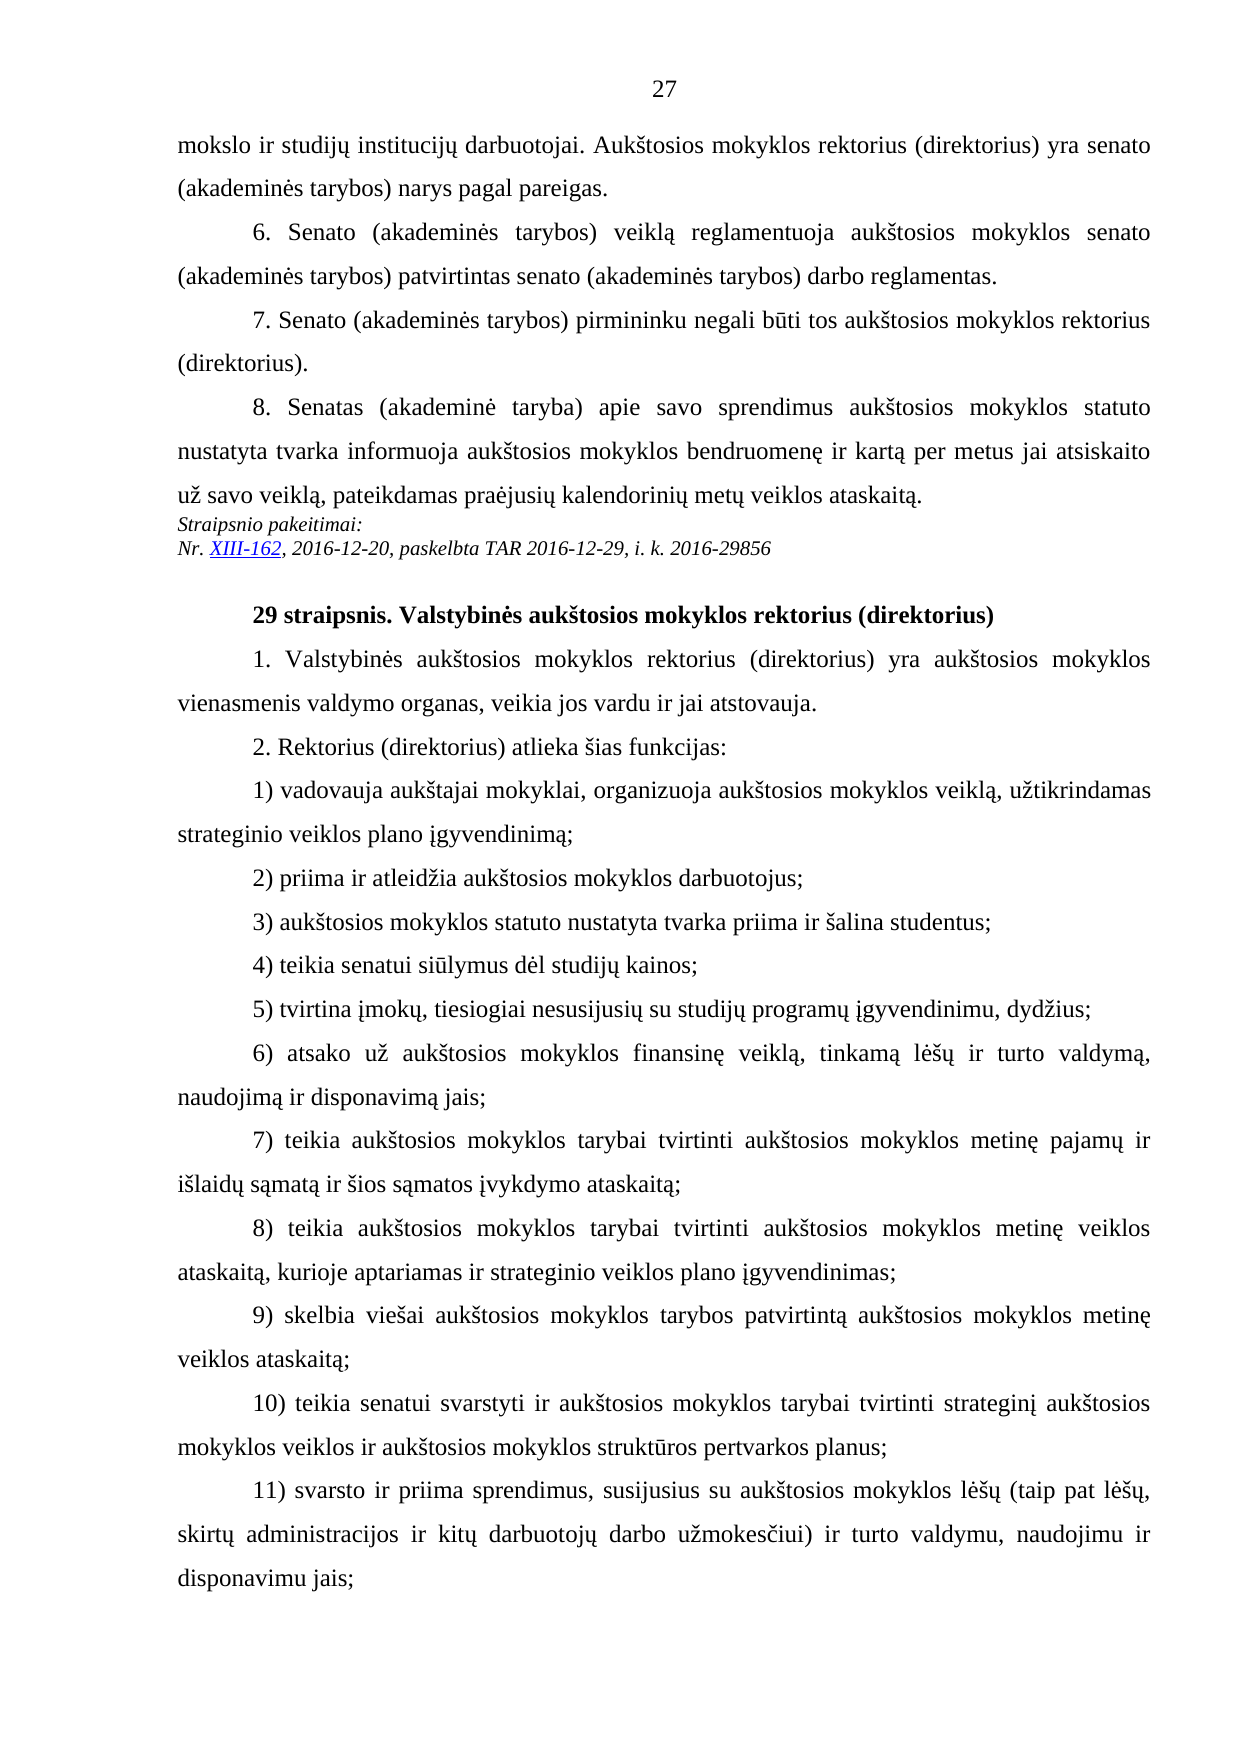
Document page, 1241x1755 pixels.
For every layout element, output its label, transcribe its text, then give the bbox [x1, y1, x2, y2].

text 1. Valstybinės aukštosios mokyklos rektorius (direktorius) yra aukštosios mokyklos vienasmenis valdymo organas, veikia jos vardu ir jai atstovauja. [177, 632, 1152, 720]
text 3) aukštosios mokyklos statuto nustatyta tvarka priima ir šalina studentus; [177, 895, 1152, 939]
text 8. Senatas (akademinė taryba) apie savo sprendimus aukštosios mokyklos statuto nustatyta tvarka informuoja aukštosios mokyklos bendruomenę ir kartą per metus jai atsiskaito už savo veiklą, pateikdamas praėjusių kalendorinių metų veiklos ataskaitą. [177, 381, 1152, 512]
text Straipsnio pakeitimai: [177, 512, 1152, 536]
text 5) tvirtina įmokų, tiesiogiai nesusijusių su studijų programų įgyvendinimu, dydžius; [177, 982, 1152, 1026]
text 6. Senato (akademinės tarybos) veiklą reglamentuoja aukštosios mokyklos senato (akademinės tarybos) patvirtintas senato (akademinės tarybos) darbo reglamentas. [177, 206, 1152, 293]
text 2) priima ir atleidžia aukštosios mokyklos darbuotojus; [177, 851, 1152, 895]
text 29 straipsnis. Valstybinės aukštosios mokyklos rektorius (direktorius) [177, 589, 1152, 632]
text 6) atsako už aukštosios mokyklos finansinę veiklą, tinkamą lėšų ir turto valdymą, naudojimą ir disponavimą jais; [177, 1026, 1152, 1114]
text Nr. XIII-162, 2016-12-20, paskelbta TAR 2016-12-29, i. k. 2016-29856 [177, 536, 1152, 560]
text 7) teikia aukštosios mokyklos tarybai tvirtinti aukštosios mokyklos metinę pajamų ir išlaidų sąmatą ir šios sąmatos įvykdymo ataskaitą; [177, 1114, 1152, 1201]
text 4) teikia senatui siūlymus dėl studijų kainos; [177, 939, 1152, 982]
text 1) vadovauja aukštajai mokyklai, organizuoja aukštosios mokyklos veiklą, užtikrindamas strateginio veiklos plano įgyvendinimą; [177, 764, 1152, 851]
text mokslo ir studijų institucijų darbuotojai. Aukštosios mokyklos rektorius (direktorius) yra senato (akademinės tarybos) narys pagal pareigas. [177, 118, 1152, 206]
text 7. Senato (akademinės tarybos) pirmininku negali būti tos aukštosios mokyklos rektorius (direktorius). [177, 293, 1152, 381]
text 2. Rektorius (direktorius) atlieka šias funkcijas: [177, 720, 1152, 764]
text 11) svarsto ir priima sprendimus, susijusius su aukštosios mokyklos lėšų (taip pat lėšų, skirtų administracijos ir kitų darbuotojų darbo užmokesčiui) ir turto valdymu, naudojimu ir disponavimu jais; [177, 1464, 1152, 1595]
text 8) teikia aukštosios mokyklos tarybai tvirtinti aukštosios mokyklos metinę veiklos ataskaitą, kurioje aptariamas ir strateginio veiklos plano įgyvendinimas; [177, 1201, 1152, 1289]
text 10) teikia senatui svarstyti ir aukštosios mokyklos tarybai tvirtinti strateginį aukštosios mokyklos veiklos ir aukštosios mokyklos struktūros pertvarkos planus; [177, 1376, 1152, 1464]
text 9) skelbia viešai aukštosios mokyklos tarybos patvirtintą aukštosios mokyklos metinę veiklos ataskaitą; [177, 1289, 1152, 1376]
